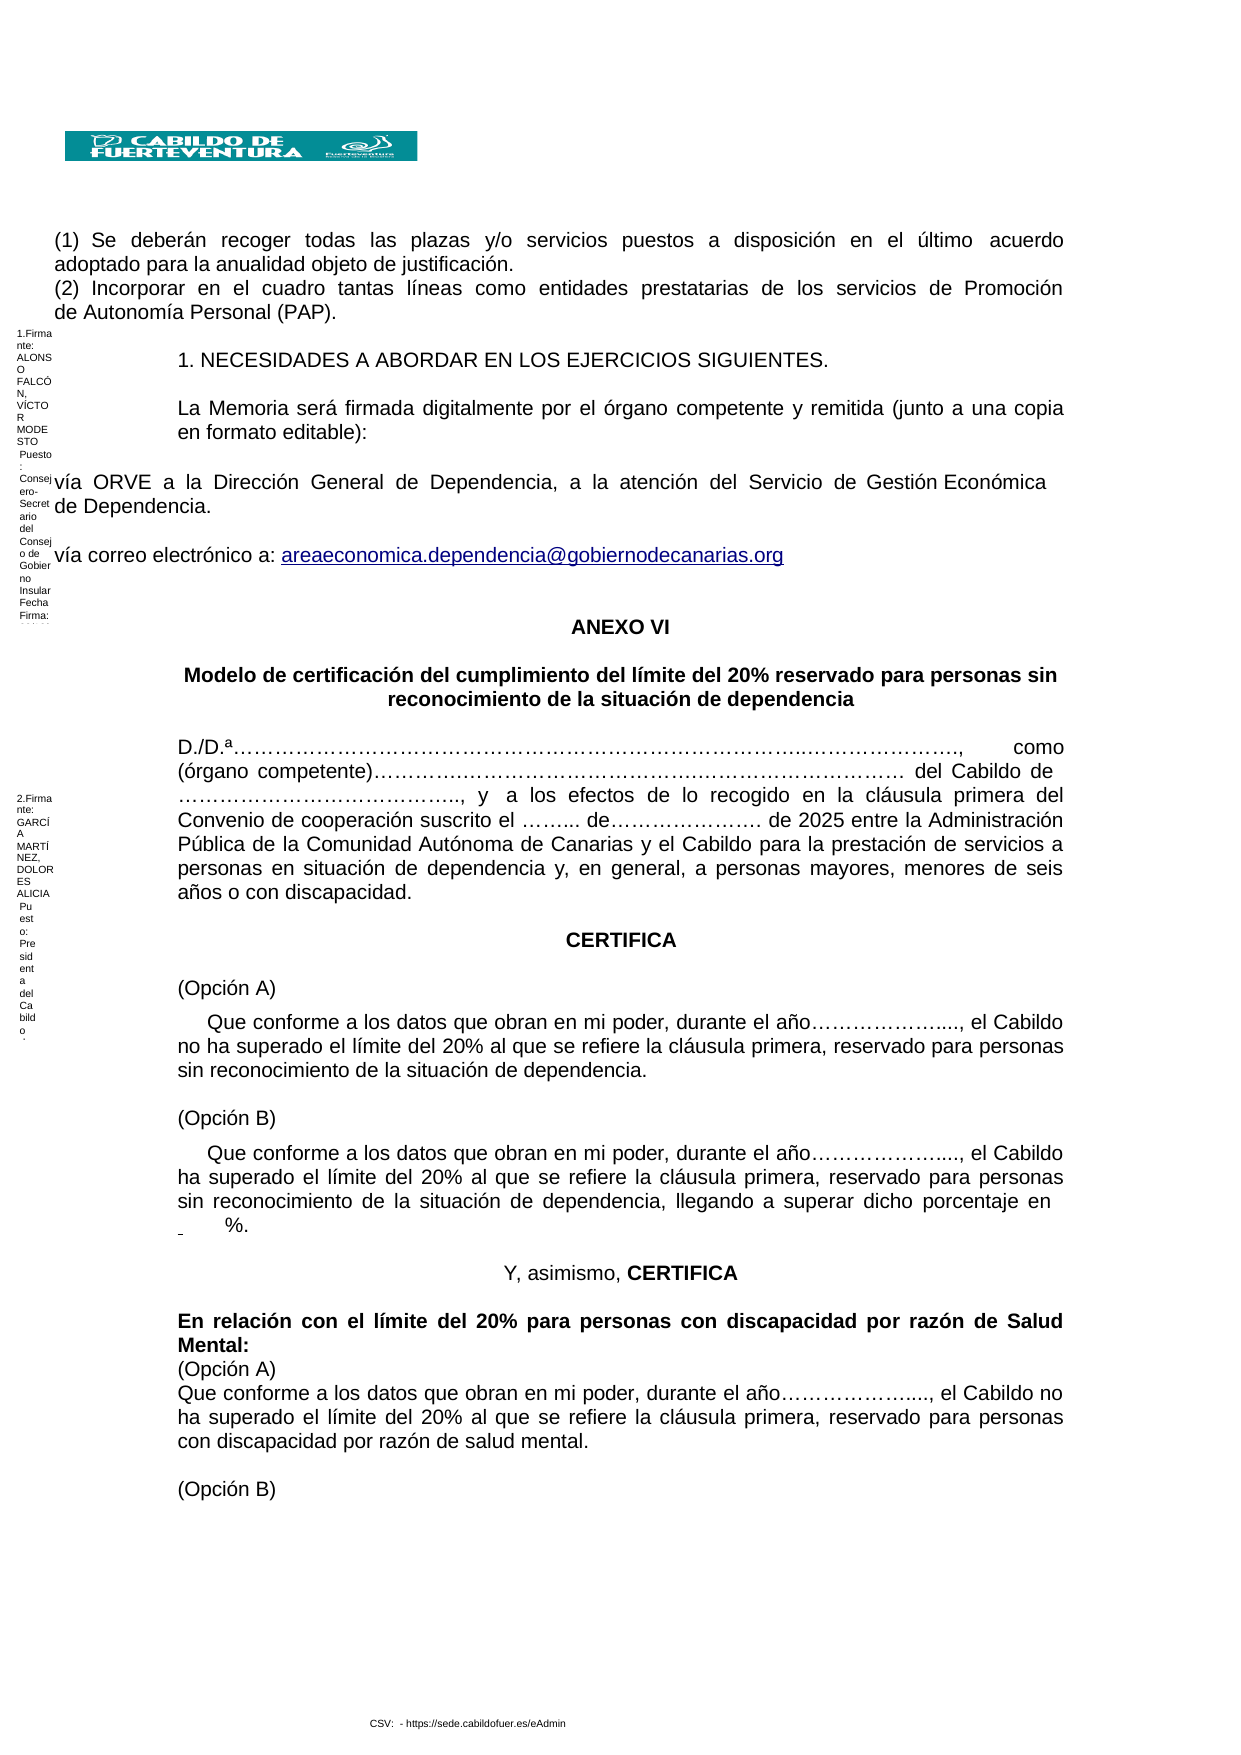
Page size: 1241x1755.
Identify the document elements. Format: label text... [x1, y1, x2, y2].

text D./D.ª………………………………………………………………………..…………………., como (órgano competente)………….…………………………….………………………… del Cabildo de [177, 735, 1064, 783]
text (Opción A) [177, 976, 1241, 999]
text %. [177, 1213, 1241, 1237]
subtitle CERTIFICA [200, 928, 1042, 952]
text (Opción B) [177, 1106, 1241, 1130]
text 1.Firmante: ALONSO FALCÓN, VÍCTOR MODESTO [17, 328, 54, 448]
list Se deberán recoger todas las plazas y/o servicios puestos a disposición en el último acuerdo adoptado para la anualidad objeto de justificación. [54, 228, 1064, 276]
list vía correo electrónico a: areaeconomica.dependencia@gobiernodecanarias.org [54, 543, 1241, 567]
text (Opción B) [177, 1477, 1241, 1501]
text La Memoria será firmada digitalmente por el órgano competente y remitida (junto a una copia en formato editable): [177, 396, 1064, 444]
subtitle ANEXO VI [199, 615, 1042, 639]
subtitle En relación con el límite del 20% para personas con discapacidad por razón de Salud Mental: [177, 1308, 1064, 1357]
text Y, asimismo, CERTIFICA [192, 1261, 1049, 1285]
text 2.Firmante: GARCÍA MARTÍNEZ, DOLORES ALICIA [17, 792, 54, 900]
text Puesto: Consejero-Secretario del Consejo de Gobierno Insular Fecha Firma: 23/12/2025 09:34:24 [19, 448, 52, 623]
text Que conforme a los datos que obran en mi poder, durante el año………………...., el Cabildo ha superado el límite del 20% al que se refiere la cláusula primera, reservado para personas sin reconocimiento de la situación de dependencia, llegando a superar dicho porcentaje en [177, 1141, 1064, 1213]
picture [65, 131, 418, 161]
list NECESIDADES A ABORDAR EN LOS EJERCICIOS SIGUIENTES. [177, 348, 1241, 372]
text Que conforme a los datos que obran en mi poder, durante el año………………...., el Cabildo no ha superado el límite del 20% al que se refiere la cláusula primera, reservado para personas sin reconocimiento de la situación de dependencia. [177, 1010, 1064, 1082]
text (Opción A) [177, 1357, 1241, 1381]
list Incorporar en el cuadro tantas líneas como entidades prestatarias de los servicios de Promoción de Autonomía Personal (PAP). [54, 276, 1064, 324]
text Modelo de certificación del cumplimiento del límite del 20% reservado para personas sin reconocimiento de la situación de dependencia [177, 663, 1064, 711]
text Que conforme a los datos que obran en mi poder, durante el año………………...., el Cabildo no ha superado el límite del 20% al que se refiere la cláusula primera, reservado para personas con discapacidad por razón de salud mental. [177, 1381, 1064, 1453]
picture [364, 1710, 984, 1732]
list vía ORVE a la Dirección General de Dependencia, a la atención del Servicio de Gestión Económica de Dependencia. [54, 469, 1064, 518]
text Puesto: Presidenta del Cabildo de Fuerteventura Fecha Firma: 23/12/2025 10:14:16 [19, 901, 36, 1040]
text ………………………………….., y a los efectos de lo recogido en la cláusula primera del Convenio de cooperación suscrito el ……... de…………………. de 2025 entre la Administración Pública de la Comunidad Autónoma de Canarias y el Cabildo para la prestación de servicios a personas en situación de dependencia y, en general, a personas mayores, menores de seis años o con discapacidad. [177, 783, 1064, 904]
